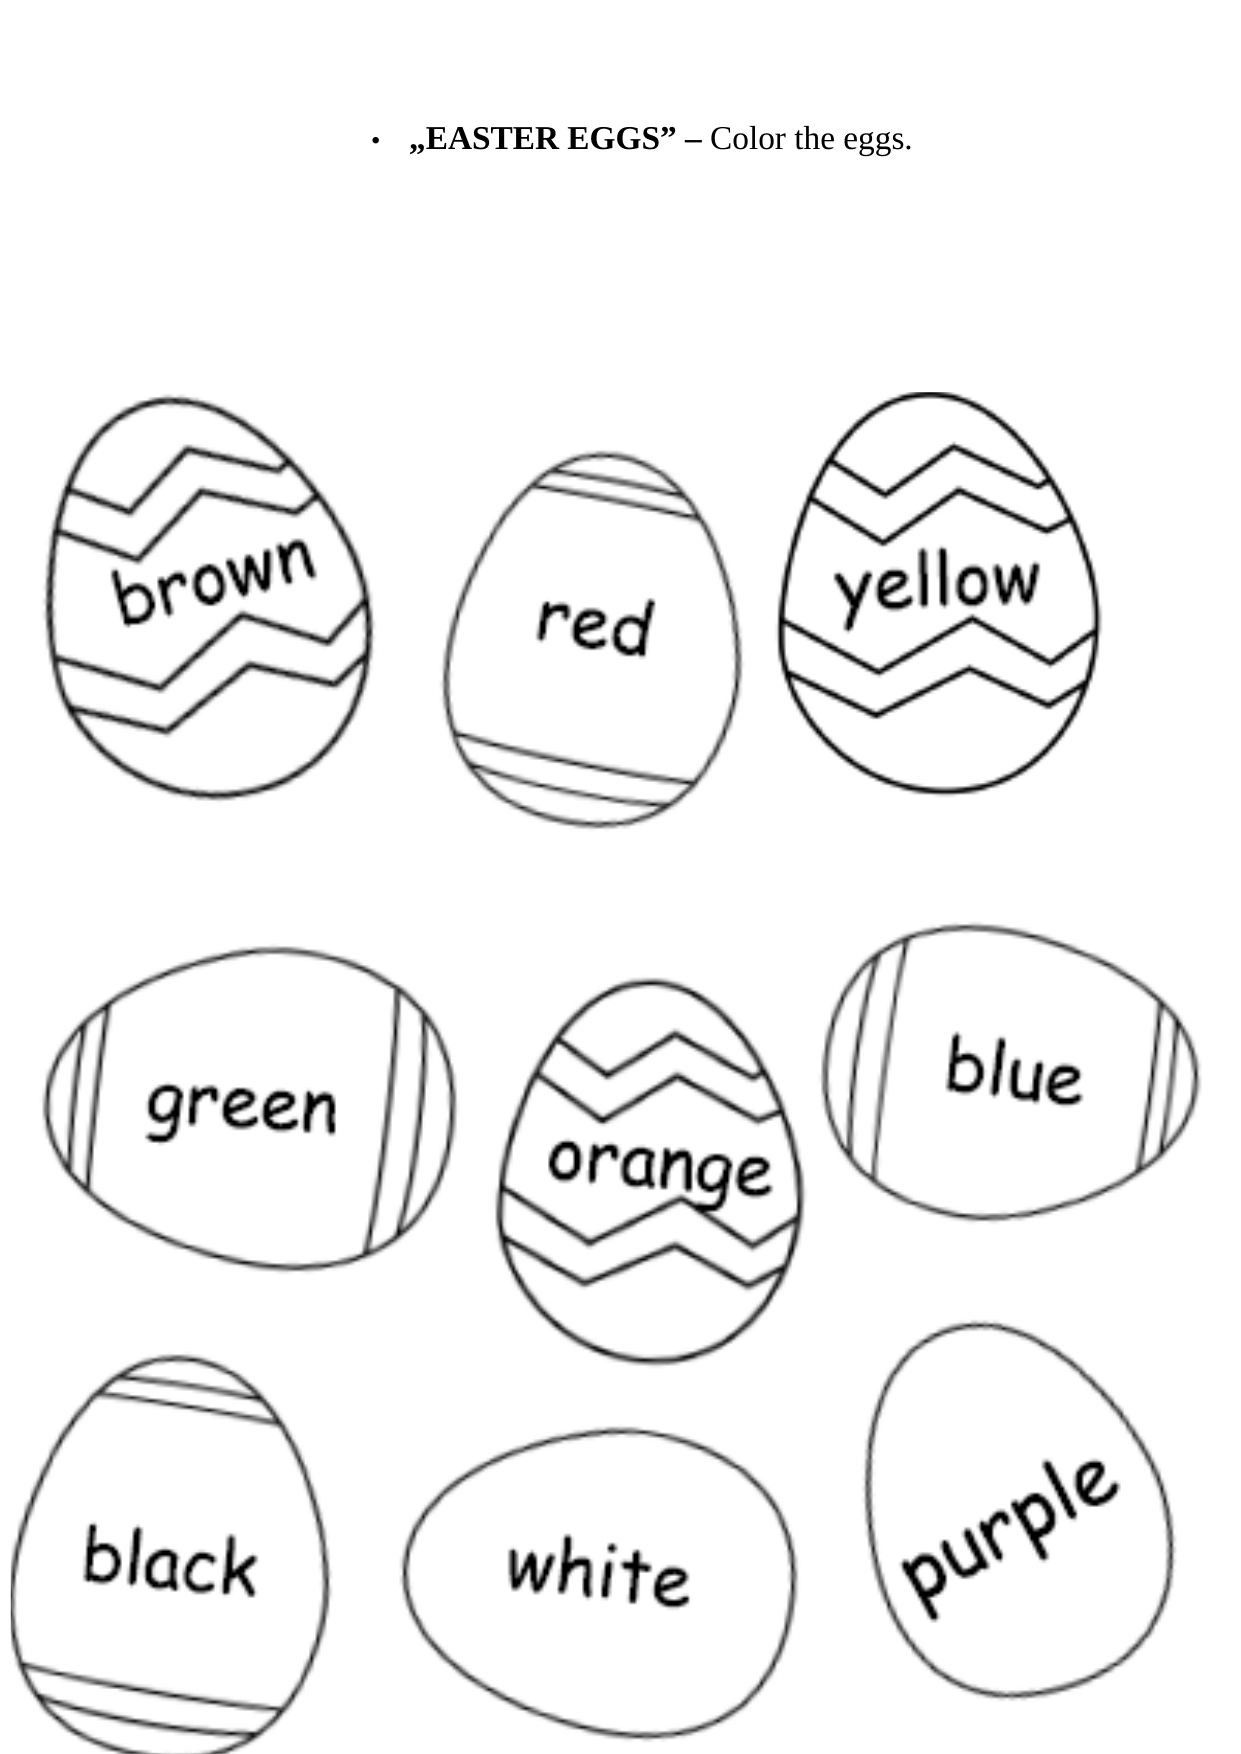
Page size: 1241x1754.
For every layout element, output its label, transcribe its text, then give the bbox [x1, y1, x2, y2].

list „EASTER EGGS” – Color the eggs. [162, 118, 1122, 156]
picture [10, 392, 1211, 1754]
